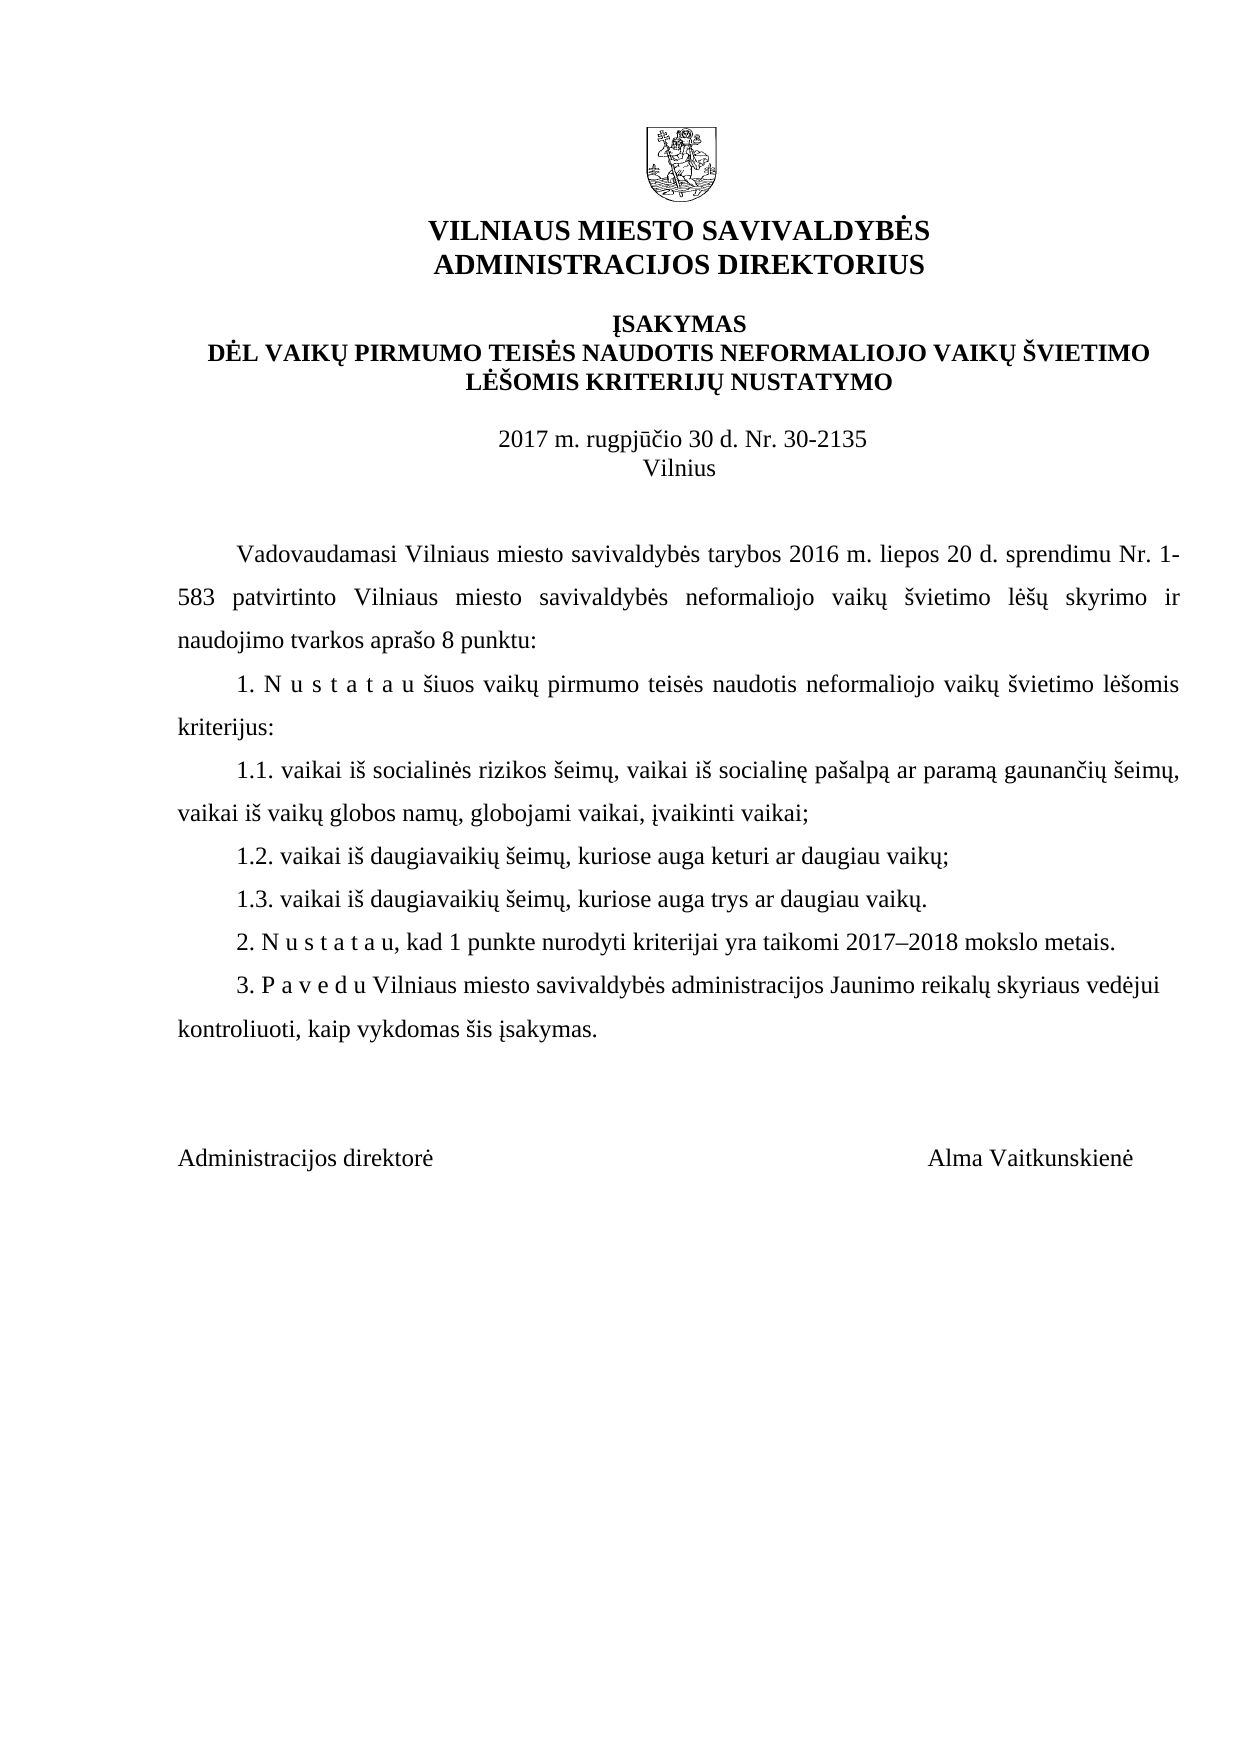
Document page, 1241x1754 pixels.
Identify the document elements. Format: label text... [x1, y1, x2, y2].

text Vilnius [177, 453, 1181, 482]
text ĮSAKYMAS [177, 309, 1181, 338]
text 1.2. vaikai iš daugiavaikių šeimų, kuriose auga keturi ar daugiau vaikų; [177, 841, 1181, 870]
text ADMINISTRACIJOS DIREKTORIUS [177, 247, 1181, 281]
text DĖL VAIKŲ PIRMUMO TEISĖS NAUDOTIS NEFORMALIOJO VAIKŲ ŠVIETIMO LĖŠOMIS KRITERIJŲ NUSTATYMO [177, 338, 1181, 396]
text Vadovaudamasi Vilniaus miesto savivaldybės tarybos 2016 m. liepos 20 d. sprendimu Nr. 1-583 patvirtinto Vilniaus miesto savivaldybės neformaliojo vaikų švietimo lėšų skyrimo ir naudojimo tvarkos aprašo 8 punktu: [177, 539, 1181, 654]
text VILNIAUS MIESTO SAVIVALDYBĖS [177, 213, 1181, 247]
text 1.3. vaikai iš daugiavaikių šeimų, kuriose auga trys ar daugiau vaikų. [177, 884, 1181, 913]
text 1.1. vaikai iš socialinės rizikos šeimų, vaikai iš socialinę pašalpą ar paramą gaunančių šeimų, vaikai iš vaikų globos namų, globojami vaikai, įvaikinti vaikai; [177, 755, 1181, 827]
text 3. P a v e d u Vilniaus miesto savivaldybės administracijos Jaunimo reikalų skyriaus vedėjui kontroliuoti, kaip vykdomas šis įsakymas. [177, 971, 1181, 1042]
text 2017 m. rugpjūčio 30 d. Nr. 30-2135 [177, 424, 1181, 453]
text 2. N u s t a t a u, kad 1 punkte nurodyti kriterijai yra taikomi 2017–2018 mokslo metais. [177, 927, 1181, 956]
text Administracijos direktorė Alma Vaitkunskienė [177, 1143, 1181, 1172]
text 1. N u s t a t a u šiuos vaikų pirmumo teisės naudotis neformaliojo vaikų švietimo lėšomis kriterijus: [177, 669, 1181, 741]
